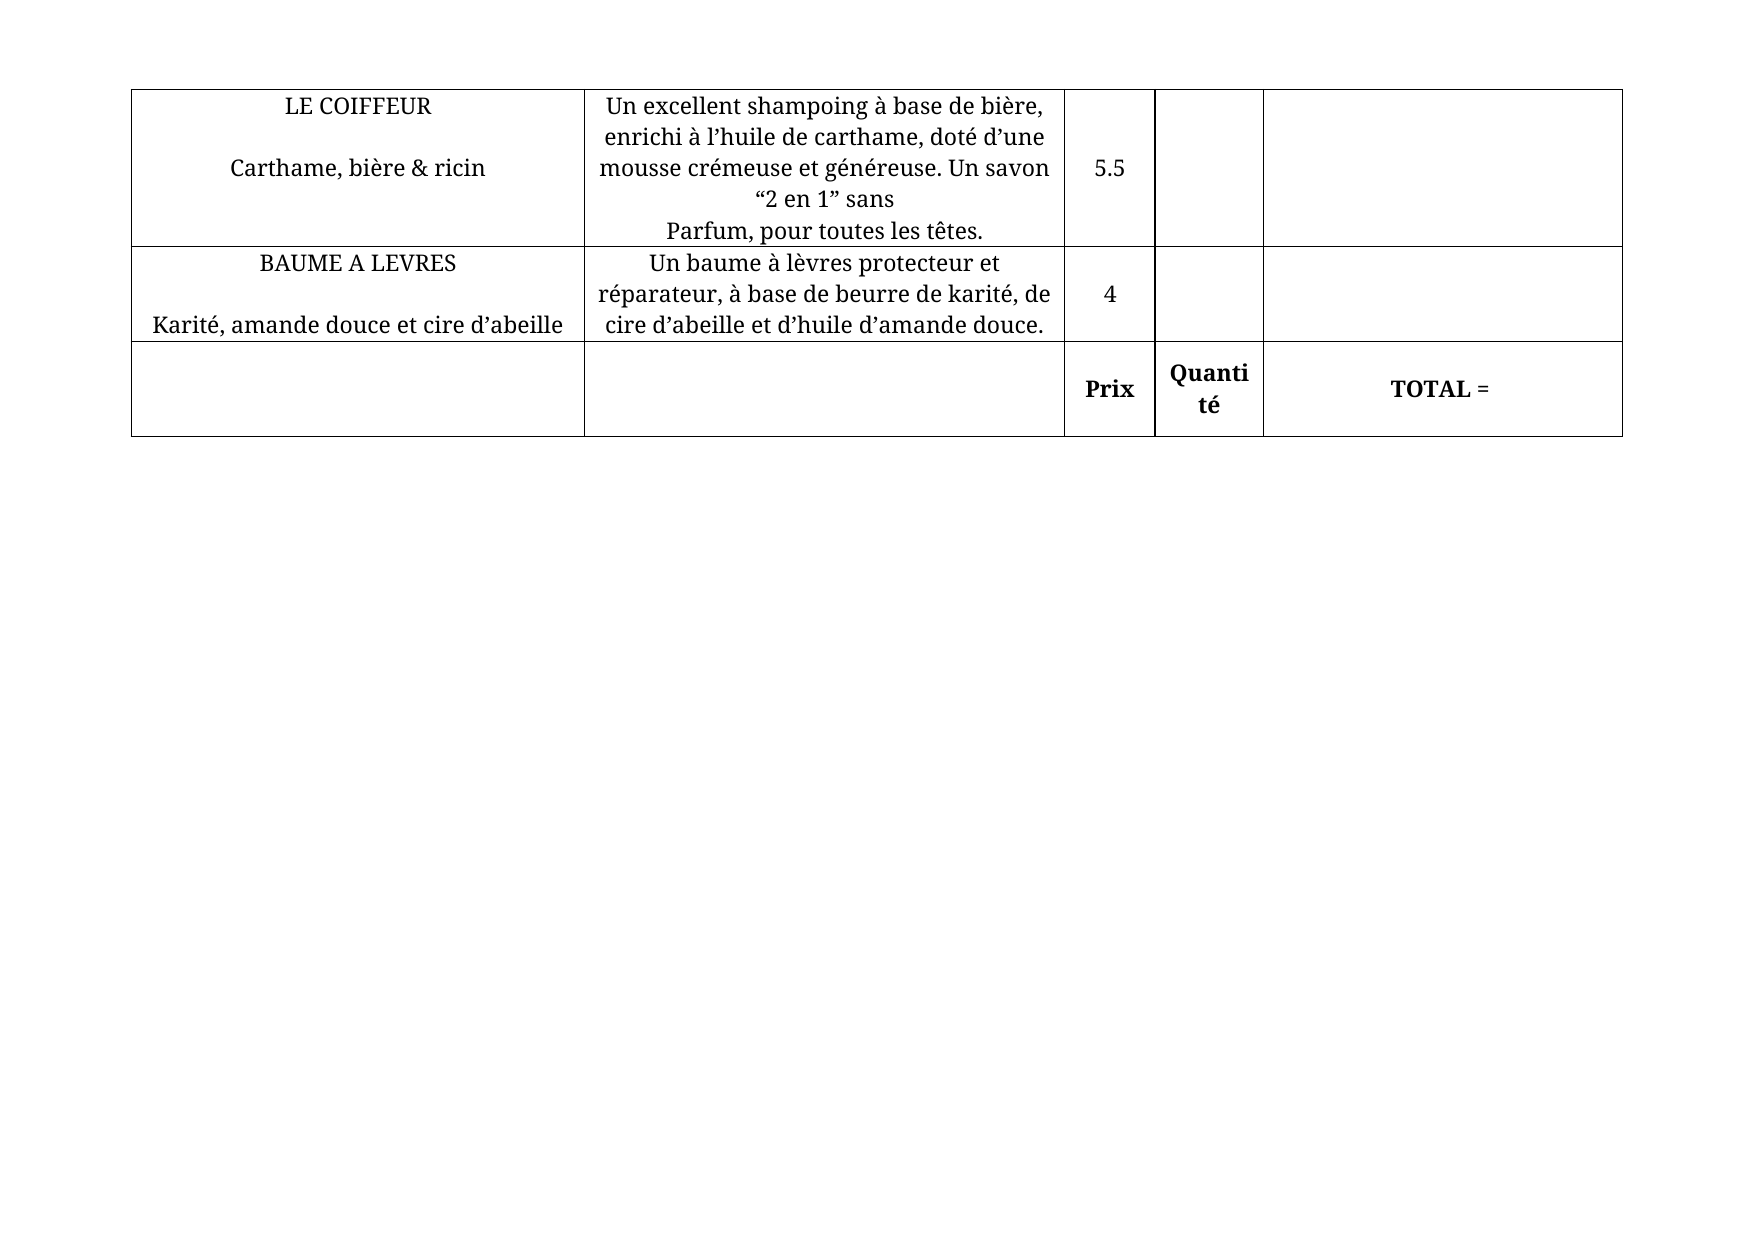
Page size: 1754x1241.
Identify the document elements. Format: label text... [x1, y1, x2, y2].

table_cell [585, 342, 1064, 436]
table_cell [1264, 90, 1622, 246]
table_cell LE COIFFEUR Carthame, bière & ricin [132, 90, 584, 246]
table_cell [1156, 247, 1263, 341]
table_cell BAUME A LEVRES Karité, amande douce et cire d’abeille [132, 247, 584, 341]
table_cell [1156, 90, 1263, 246]
table_cell Un excellent shampoing à base de bière, enrichi à l’huile de carthame, doté d’une mousse crémeuse et généreuse. Un savon “2 en 1” sans Parfum, pour toutes les têtes. [585, 90, 1064, 246]
table_cell Un baume à lèvres protecteur et réparateur, à base de beurre de karité, de cire d’abeille et d’huile d’amande douce. [585, 247, 1064, 341]
table_cell Prix [1065, 342, 1154, 436]
table_cell Quantité [1156, 342, 1263, 436]
table_cell 4 [1065, 247, 1154, 341]
table_cell TOTAL = [1264, 342, 1622, 436]
table_cell [1264, 247, 1622, 341]
table_cell 5.5 [1065, 90, 1154, 246]
table_cell [132, 342, 584, 436]
